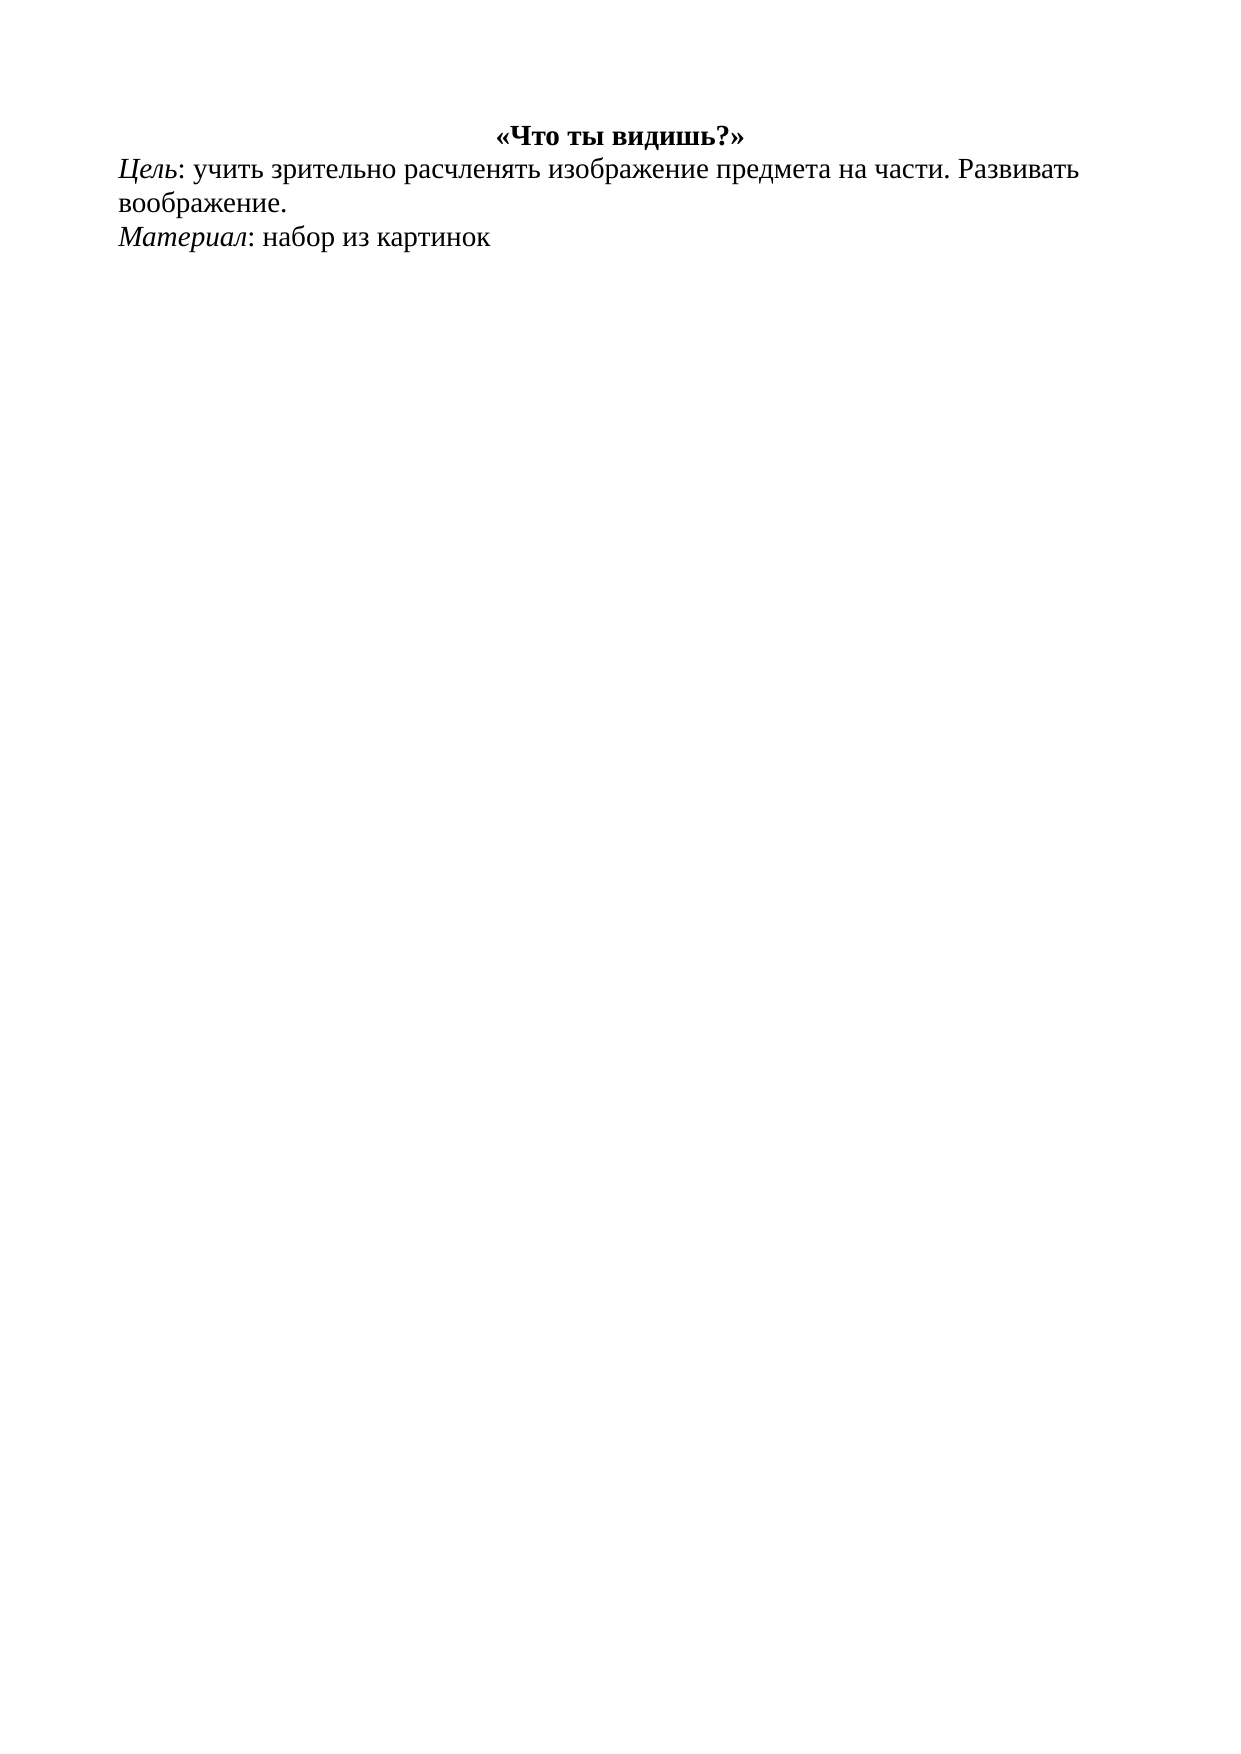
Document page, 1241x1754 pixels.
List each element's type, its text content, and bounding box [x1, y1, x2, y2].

text Цель: учить зрительно расчленять изображение предмета на части. Развивать воображение. [118, 152, 1122, 219]
text «Что ты видишь?» [118, 118, 1122, 152]
text Материал: набор из картинок [118, 219, 1122, 252]
